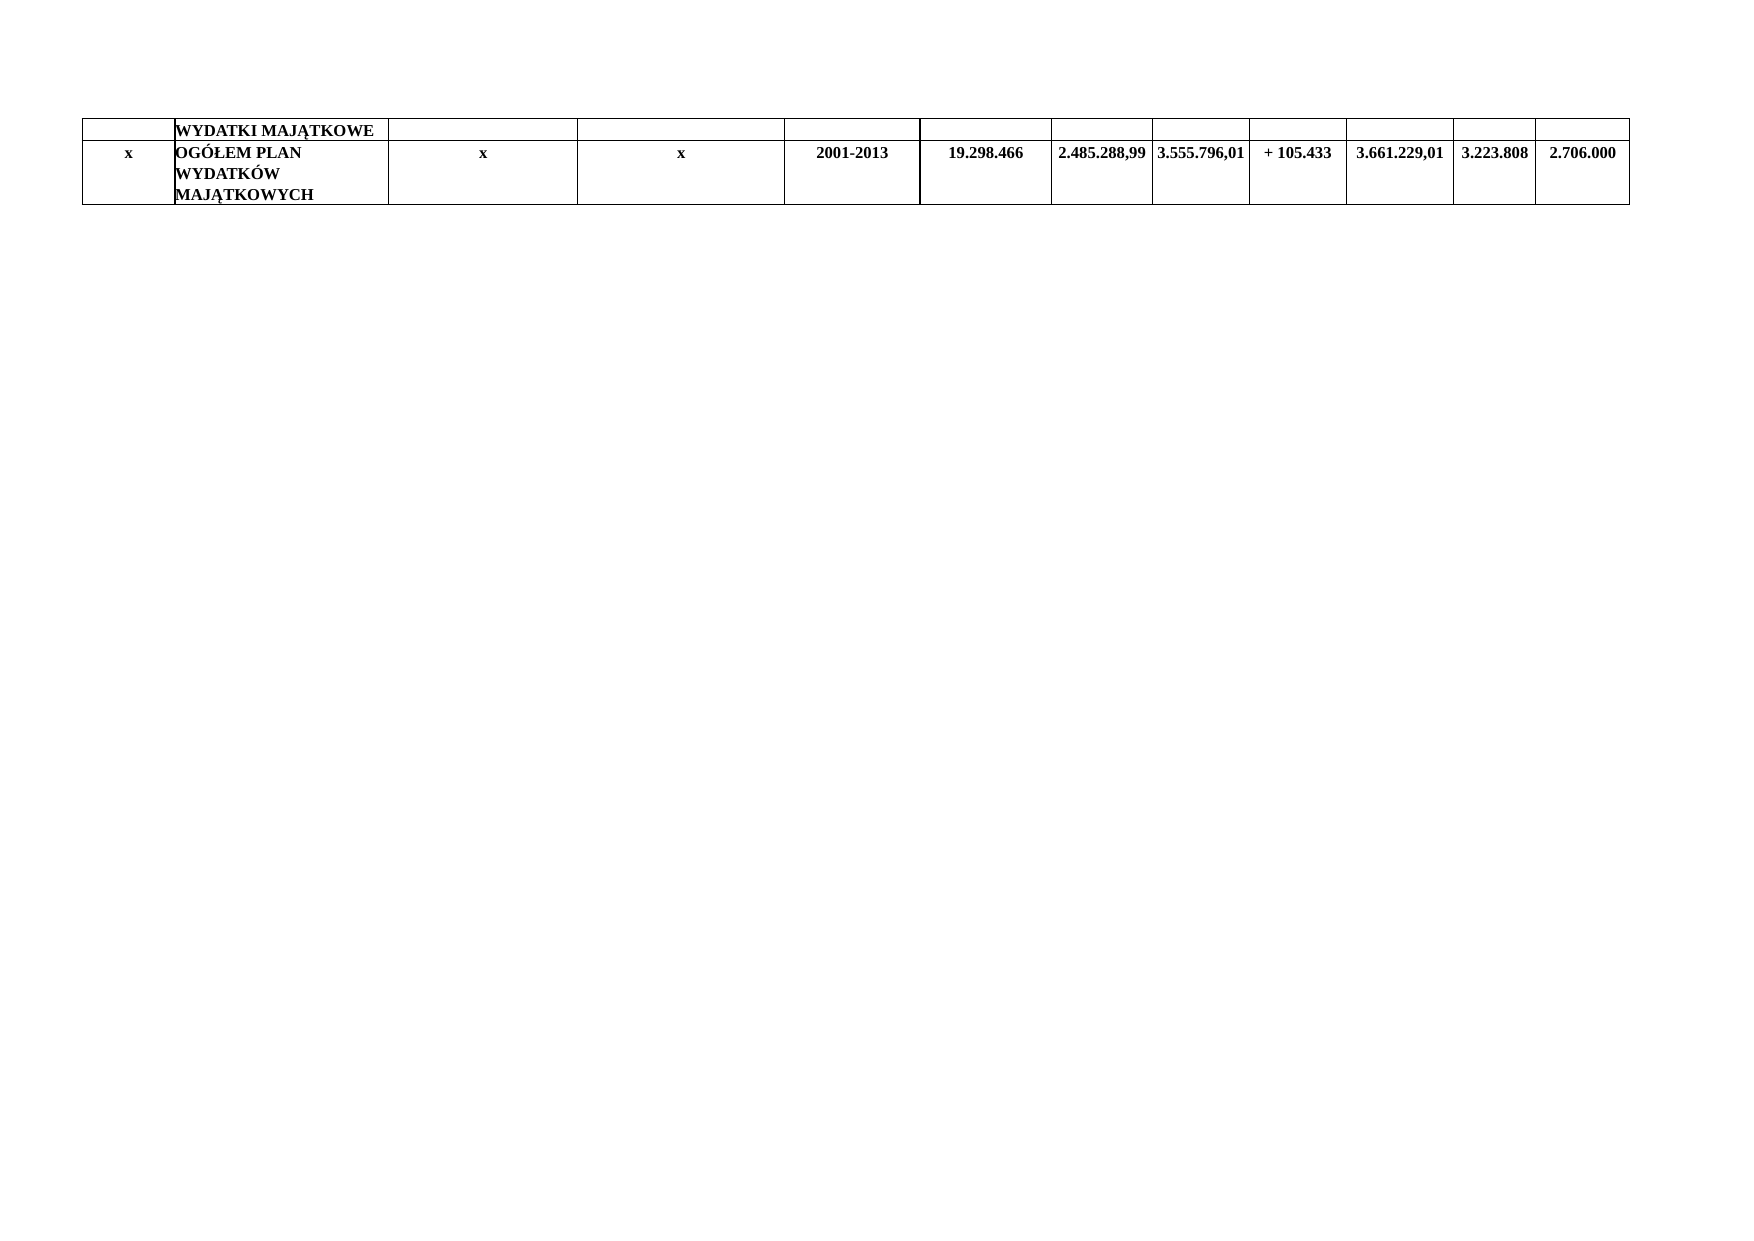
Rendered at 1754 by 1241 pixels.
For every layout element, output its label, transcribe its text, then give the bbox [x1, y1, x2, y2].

table_cell - [1250, 119, 1346, 140]
table_cell [83, 119, 174, 140]
table_cell [1052, 119, 1152, 140]
table_cell [578, 119, 784, 140]
table_cell 2.706.000 [1536, 141, 1629, 203]
table_cell [1347, 119, 1453, 140]
table_cell OGÓŁEM PLAN WYDATKÓW MAJĄTKOWYCH [176, 141, 388, 203]
table_cell 19.298.466 [921, 141, 1051, 203]
table_cell - [1536, 119, 1629, 140]
table_cell x [578, 141, 784, 203]
table_cell 2001-2013 [785, 141, 919, 203]
table_cell 3.661.229,01 [1347, 141, 1453, 203]
table_cell - [1454, 119, 1535, 140]
table_cell [389, 119, 577, 140]
table_cell 2.485.288,99 [1052, 141, 1152, 203]
table_cell WYDATKI MAJĄTKOWE [176, 119, 388, 140]
table_cell [1153, 119, 1249, 140]
table_cell x [83, 141, 174, 203]
table_cell 3.555.796,01 [1153, 141, 1249, 203]
table_cell x [389, 141, 577, 203]
table_cell [785, 119, 919, 140]
table_cell 3.223.808 [1454, 141, 1535, 203]
table_cell + 105.433 [1250, 141, 1346, 203]
table_cell [921, 119, 1051, 140]
